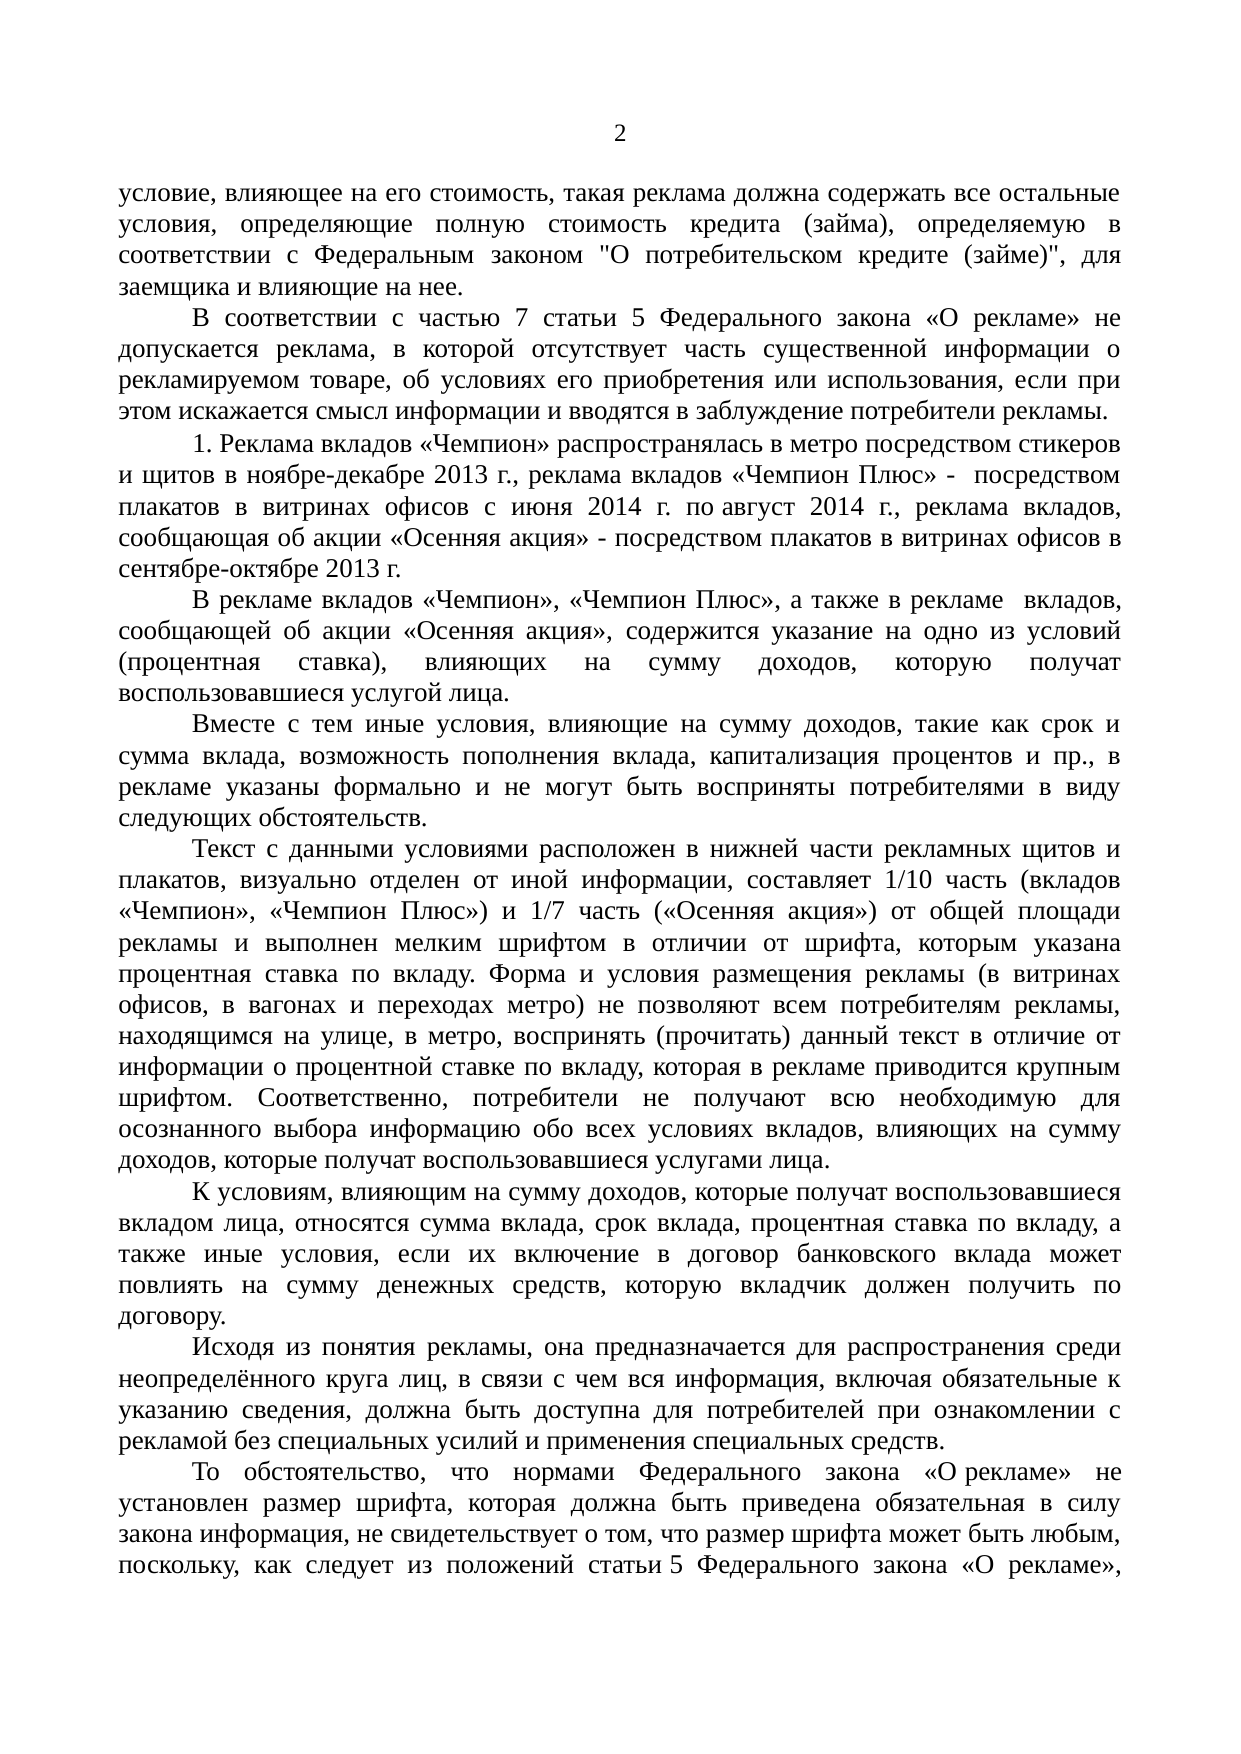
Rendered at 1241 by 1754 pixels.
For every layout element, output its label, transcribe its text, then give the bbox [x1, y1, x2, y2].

text К условиям, влияющим на сумму доходов, которые получат воспользовавшиеся вкладом лица, относятся сумма вклада, срок вклада, процентная ставка по вкладу, а также иные условия, если их включение в договор банковского вклада может повлиять на сумму денежных средств, которую вкладчик должен получить по договору. [118, 1175, 1122, 1331]
text Текст с данными условиями расположен в нижней части рекламных щитов и плакатов, визуально отделен от иной информации, составляет 1/10 часть (вкладов «Чемпион», «Чемпион Плюс») и 1/7 часть («Осенняя акция») от общей площади рекламы и выполнен мелким шрифтом в отличии от шрифта, которым указана процентная ставка по вкладу. Форма и условия размещения рекламы (в витринах офисов, в вагонах и переходах метро) не позволяют всем потребителям рекламы, находящимся на улице, в метро, воспринять (прочитать) данный текст в отличие от информации о процентной ставке по вкладу, которая в рекламе приводится крупным шрифтом. Соответственно, потребители не получают всю необходимую для осознанного выбора информацию обо всех условиях вкладов, влияющих на сумму доходов, которые получат воспользовавшиеся услугами лица. [118, 832, 1122, 1175]
text В рекламе вкладов «Чемпион», «Чемпион Плюс», а также в рекламе вкладов, сообщающей об акции «Осенняя акция», содержится указание на одно из условий (процентная ставка), влияющих на сумму доходов, которую получат воспользовавшиеся услугой лица. [118, 583, 1122, 708]
text Исходя из понятия рекламы, она предназначается для распространения среди неопределённого круга лиц, в связи с чем вся информация, включая обязательные к указанию сведения, должна быть доступна для потребителей при ознакомлении с рекламой без специальных усилий и применения специальных средств. [118, 1331, 1122, 1455]
text условие, влияющее на его стоимость, такая реклама должна содержать все остальные условия, определяющие полную стоимость кредита (займа), определяемую в соответствии с Федеральным законом "О потребительском кредите (займе)", для заемщика и влияющие на нее. [118, 176, 1122, 301]
text Вместе с тем иные условия, влияющие на сумму доходов, такие как срок и сумма вклада, возможность пополнения вклада, капитализация процентов и пр., в рекламе указаны формально и не могут быть восприняты потребителями в виду следующих обстоятельств. [118, 708, 1122, 832]
text 1. Реклама вкладов «Чемпион» распространялась в метро посредством стикеров и щитов в ноябре-декабре 2013 г., реклама вкладов «Чемпион Плюс» - посредством плакатов в витринах офисов с июня 2014 г. по август 2014 г., реклама вкладов, сообщающая об акции «Осенняя акция» - посредством плакатов в витринах офисов в сентябре-октябре 2013 г. [118, 427, 1122, 583]
text То обстоятельство, что нормами Федерального закона «О рекламе» не установлен размер шрифта, которая должна быть приведена обязательная в силу закона информация, не свидетельствует о том, что размер шрифта может быть любым, поскольку, как следует из положений статьи 5 Федерального закона «О рекламе», [118, 1455, 1122, 1580]
text В соответствии с частью 7 статьи 5 Федерального закона «О рекламе» не допускается реклама, в которой отсутствует часть существенной информации о рекламируемом товаре, об условиях его приобретения или использования, если при этом искажается смысл информации и вводятся в заблуждение потребители рекламы. [118, 301, 1122, 426]
